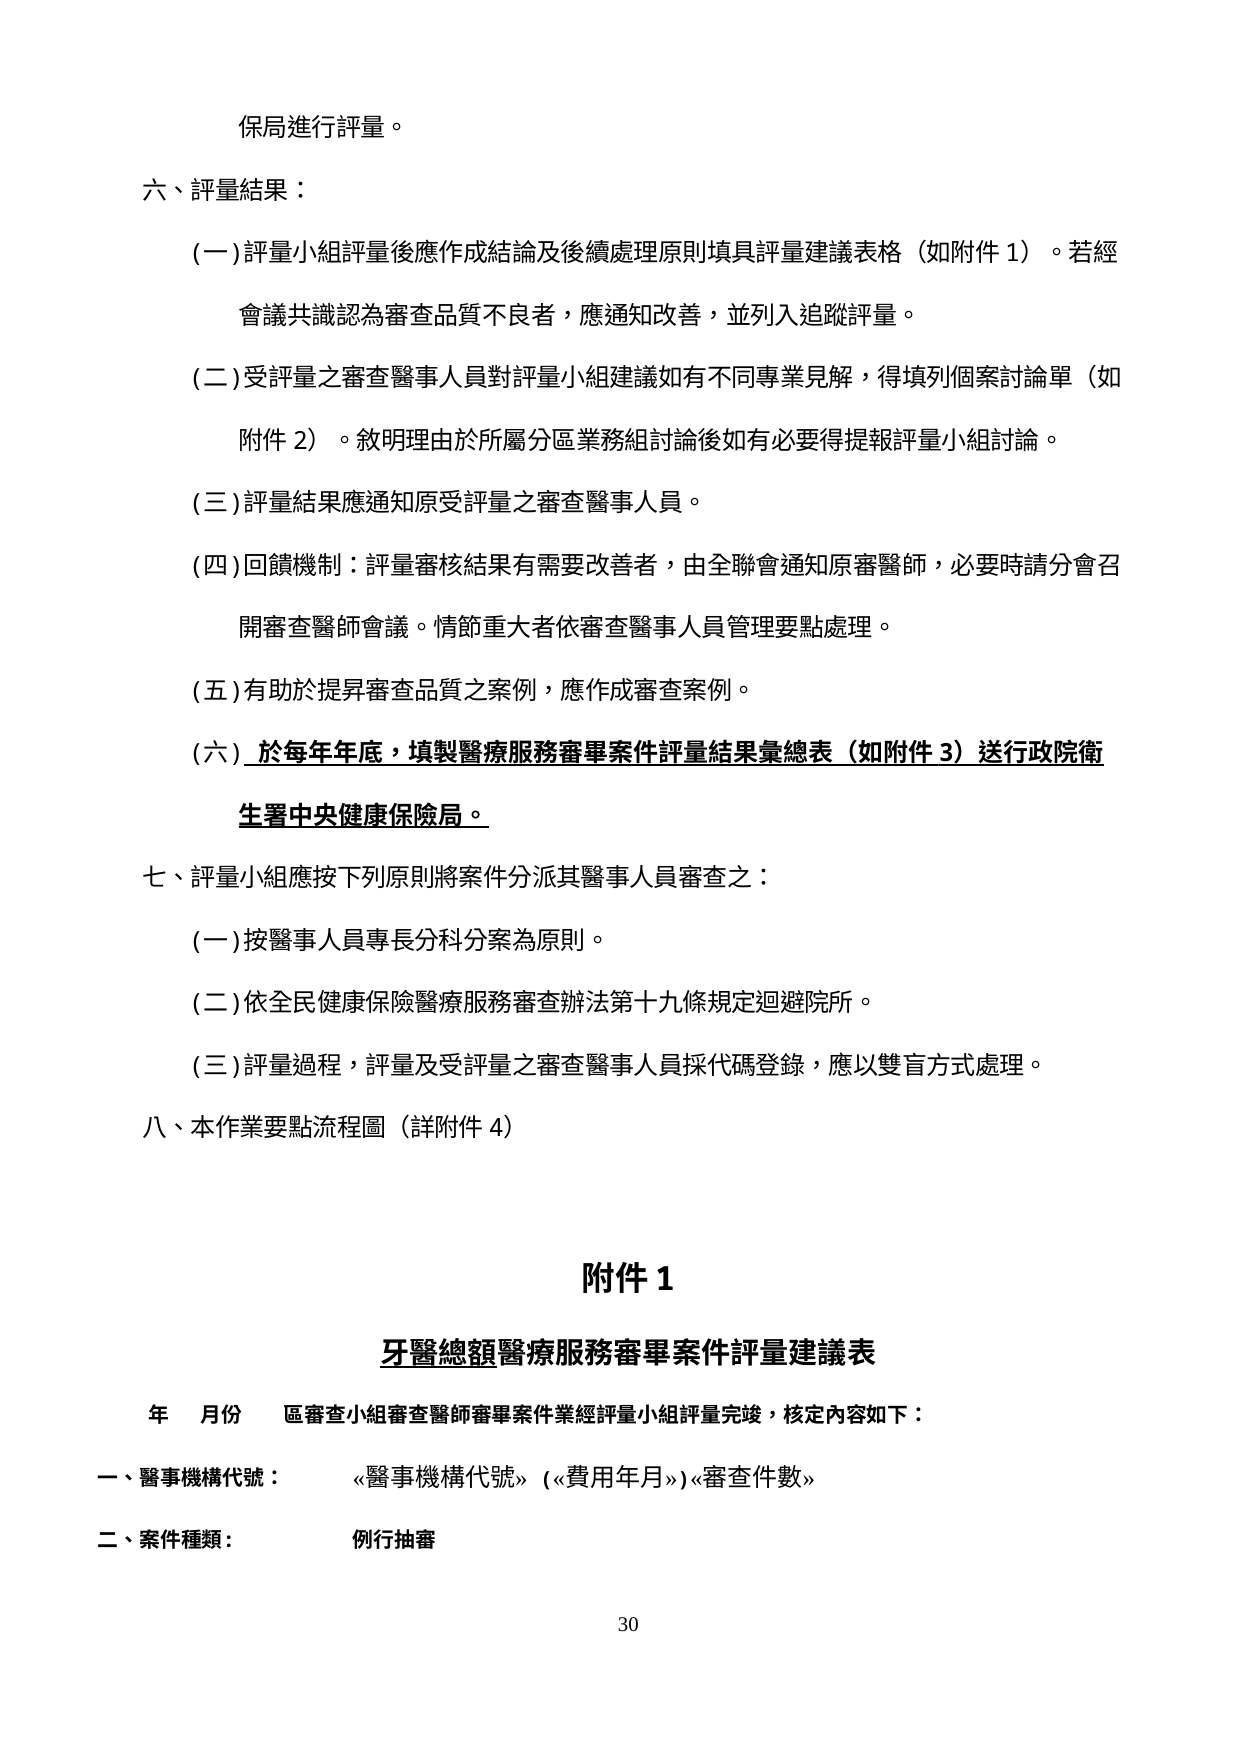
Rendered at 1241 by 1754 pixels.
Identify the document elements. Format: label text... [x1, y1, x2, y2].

text 年 月份 區審查小組審查醫師審畢案件業經評量小組評量完竣，核定內容如下： [75, 1372, 1181, 1434]
table_header 一、醫事機構代號： [86, 1434, 341, 1497]
text 牙醫總額醫療服務審畢案件評量建議表 [75, 1309, 1181, 1372]
table_cell 七、評量小組應按下列原則將案件分派其醫事人員審查之： (一)按醫事人員專長分科分案為原則。 (二)依全民健康保險醫療服務審查辦法第十九條規定迴避院所。 (三)評量過程，評量及受評量之審查醫事人員採代碼登錄，應以雙盲方式處理。 八、本作業要點流程圖（詳附件4） [131, 834, 1135, 1209]
table_cell 例行抽審 [341, 1497, 1180, 1559]
table_header «醫事機構代號» («費用年月»)«審查件數» [341, 1434, 1180, 1497]
table_cell 保局進行評量。 [131, 84, 1135, 147]
text 附件1 [75, 1234, 1181, 1297]
table_cell 二、案件種類: [86, 1497, 341, 1559]
table_cell 六、評量結果： (一)評量小組評量後應作成結論及後續處理原則填具評量建議表格（如附件1）。若經會議共識認為審查品質不良者，應通知改善，並列入追蹤評量。 (二)受評量之審查醫事人員對評量小組建議如有不同專業見解，得填列個案討論單（如附件2）。敘明理由於所屬分區業務組討論後如有必要得提報評量小組討論。 (三)評量結果應通知原受評量之審查醫事人員。 (四)回饋機制：評量審核結果有需要改善者，由全聯會通知原審醫師，必要時請分會召開審查醫師會議。情節重大者依審查醫事人員管理要點處理。 (五)有助於提昇審查品質之案例，應作成審查案例。 (六) 於每年年底，填製醫療服務審畢案件評量結果彙總表（如附件3）送行政院衛生署中央健康保險局。 [131, 147, 1135, 834]
